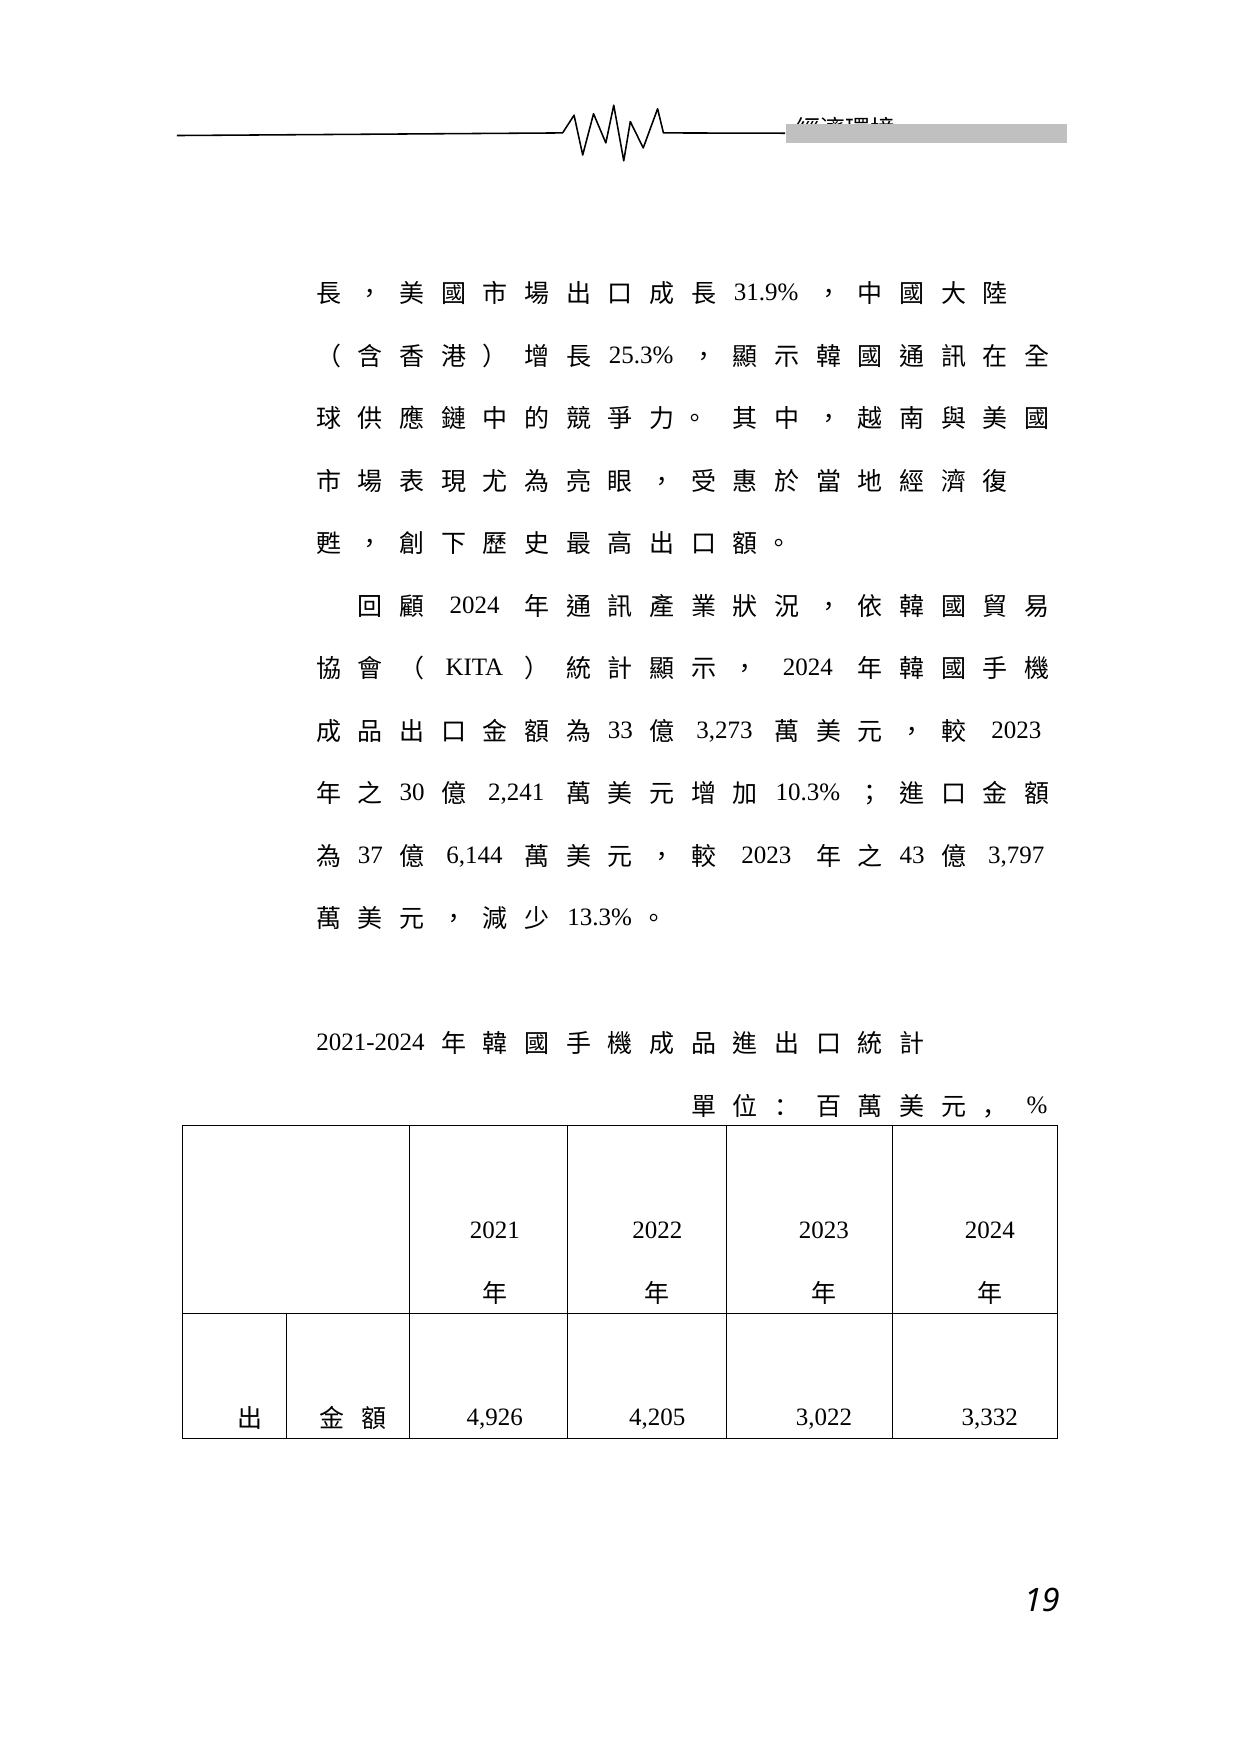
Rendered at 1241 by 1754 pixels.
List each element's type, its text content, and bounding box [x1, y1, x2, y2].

table_cell 4,205 [568, 1314, 726, 1438]
table_cell 3,332 [893, 1314, 1057, 1438]
table_cell 3,022 [727, 1314, 892, 1438]
table_header [183, 1126, 409, 1313]
table_cell 出 [183, 1314, 286, 1438]
table_header 2022年 [568, 1126, 726, 1313]
text 長，美國市場出口成長31.9%，中國大陸（含香港）增長25.3%，顯示韓國通訊在全球供應鏈中的競爭力。其中，越南與美國市場表現尤為亮眼，受惠於當地經濟復甦，創下歷史最高出口額。 [281, 250, 1058, 563]
table_cell 金額 [287, 1314, 409, 1438]
text 單位：百萬美元，% [281, 1063, 1058, 1125]
table_header 2021年 [410, 1126, 567, 1313]
table_header 2024年 [893, 1126, 1057, 1313]
text 回顧2024年通訊產業狀況，依韓國貿易協會（KITA）統計顯示，2024年韓國手機成品出口金額為33億3,273萬美元，較2023年之30億2,241萬美元增加10.3%；進口金額為37億6,144萬美元，較2023年之43億3,797萬美元，減少13.3%。 [281, 563, 1058, 938]
text 2021-2024年韓國手機成品進出口統計 [183, 1000, 1058, 1063]
table_cell 4,926 [410, 1314, 567, 1438]
table_header 2023年 [727, 1126, 892, 1313]
